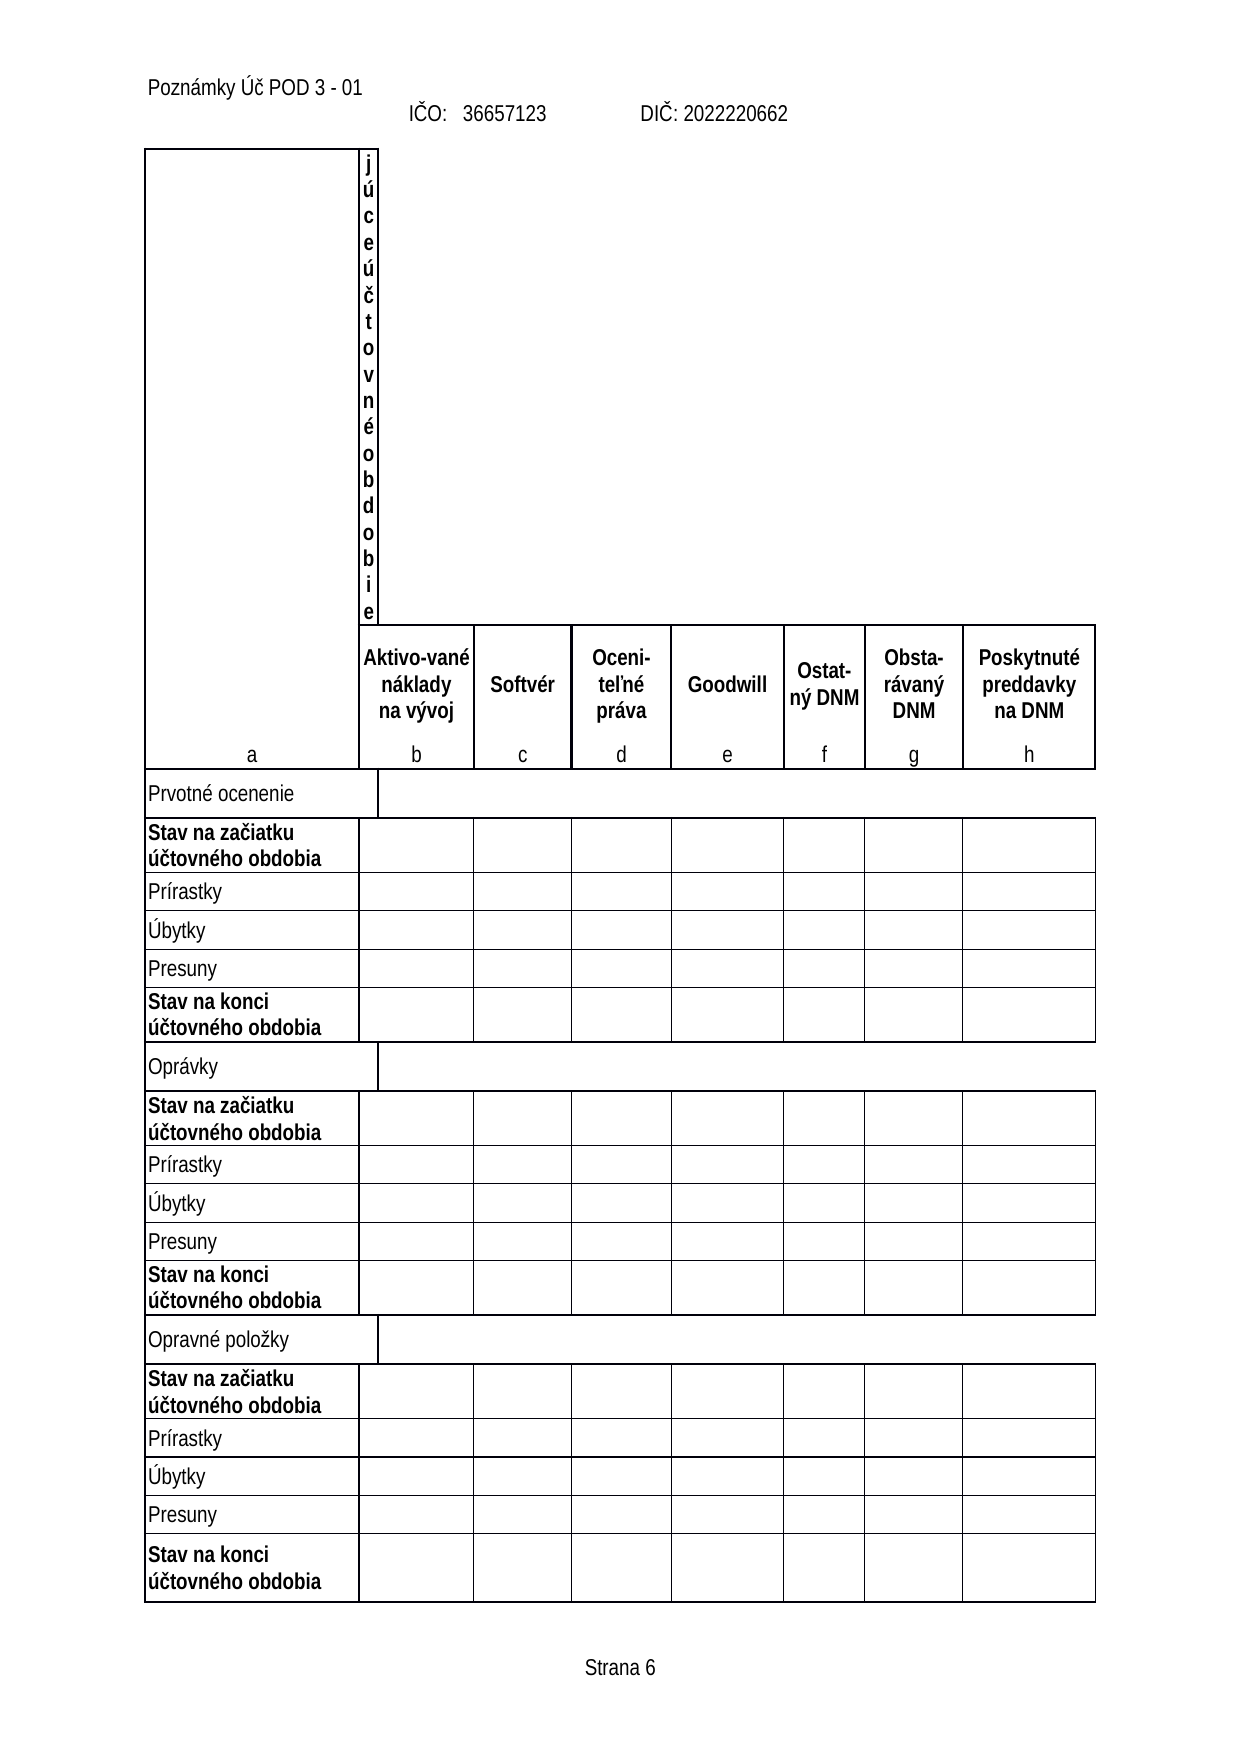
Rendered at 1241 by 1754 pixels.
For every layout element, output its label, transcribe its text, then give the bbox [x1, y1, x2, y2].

table_cell Stav na konci účtovného obdobia [146, 1261, 358, 1314]
table_cell [672, 819, 783, 872]
table_cell [672, 873, 783, 910]
table_cell Presuny [146, 950, 358, 987]
table_cell [474, 1261, 571, 1314]
table_cell [865, 1092, 962, 1145]
table_cell [865, 950, 962, 987]
table_cell [360, 1496, 473, 1533]
table_cell [572, 1534, 671, 1601]
table_cell [672, 1146, 783, 1183]
table_cell [672, 911, 783, 948]
table_cell Úbytky [146, 911, 358, 948]
table_cell Stav na konci účtovného obdobia [146, 988, 358, 1041]
table_cell [865, 1223, 962, 1260]
table_cell [963, 873, 1095, 910]
table_cell [474, 1496, 571, 1533]
table_cell Obsta- rávaný DNM [866, 626, 962, 741]
table_cell [963, 950, 1095, 987]
table_cell [572, 911, 671, 948]
table_cell [784, 1184, 864, 1222]
table_cell d [573, 741, 670, 768]
table_cell h [964, 741, 1094, 768]
table_cell [963, 819, 1095, 872]
table_cell [865, 1458, 962, 1495]
table_cell [672, 1184, 783, 1222]
table_cell g [866, 741, 962, 768]
table_cell [865, 988, 962, 1041]
table_cell [379, 1043, 1095, 1090]
table_cell [963, 988, 1095, 1041]
table_cell [360, 911, 473, 948]
table_cell [963, 1092, 1095, 1145]
table_cell [474, 950, 571, 987]
table_cell [360, 1223, 473, 1260]
table_cell [672, 1419, 783, 1456]
table_cell [360, 1419, 473, 1456]
table_cell [474, 819, 571, 872]
table_cell [963, 1534, 1095, 1601]
table_cell [474, 873, 571, 910]
table_cell [360, 1092, 473, 1145]
table_cell [784, 911, 864, 948]
table_cell [672, 1534, 783, 1601]
table_cell [572, 873, 671, 910]
table_cell [360, 950, 473, 987]
table_cell [572, 1223, 671, 1260]
table_cell [572, 1458, 671, 1495]
table_cell [784, 1496, 864, 1533]
table_cell [474, 988, 571, 1041]
table_cell [360, 1146, 473, 1183]
table_cell [572, 950, 671, 987]
table_cell [572, 988, 671, 1041]
table_cell [474, 1534, 571, 1601]
table_cell [572, 1146, 671, 1183]
table_cell [865, 1184, 962, 1222]
table_cell [474, 1146, 571, 1183]
table_cell [474, 1458, 571, 1495]
table_cell [784, 950, 864, 987]
table_cell [963, 1223, 1095, 1260]
table_cell [379, 770, 1095, 817]
table_cell [784, 819, 864, 872]
table_cell [784, 1365, 864, 1418]
table_cell [360, 873, 473, 910]
table_cell Aktivo-vané náklady na vývoj [360, 626, 473, 741]
table_header [146, 150, 358, 741]
table_cell [672, 950, 783, 987]
table_cell [672, 1261, 783, 1314]
table_cell [360, 988, 473, 1041]
table_cell [672, 1223, 783, 1260]
table_cell [360, 1534, 473, 1601]
table_cell [379, 1316, 1095, 1363]
table_cell [865, 1365, 962, 1418]
table_header [379, 148, 1095, 624]
table_cell [672, 988, 783, 1041]
table_cell [963, 1365, 1095, 1418]
table_cell [572, 1261, 671, 1314]
table_cell Oprávky [146, 1043, 377, 1090]
table_cell Prírastky [146, 873, 358, 910]
table_cell Úbytky [146, 1184, 358, 1222]
table_cell [784, 1146, 864, 1183]
table_cell c [475, 741, 570, 768]
table_cell Prvotné ocenenie [146, 770, 377, 817]
table_cell [784, 1092, 864, 1145]
table_cell [784, 873, 864, 910]
table_cell [963, 1496, 1095, 1533]
table_cell [963, 1261, 1095, 1314]
table_cell Opravné položky [146, 1316, 377, 1363]
table_cell Prírastky [146, 1419, 358, 1456]
table_cell [572, 819, 671, 872]
table_cell b [360, 741, 473, 768]
table_cell [963, 1419, 1095, 1456]
table_cell [474, 1184, 571, 1222]
table_cell [784, 1419, 864, 1456]
table_cell [572, 1419, 671, 1456]
table_cell [360, 1458, 473, 1495]
table_cell [474, 1365, 571, 1418]
table_cell [784, 988, 864, 1041]
table_cell Stav na začiatku účtovného obdobia [146, 1092, 358, 1145]
table_cell [784, 1458, 864, 1495]
table_cell [865, 1496, 962, 1533]
table_cell [784, 1223, 864, 1260]
table_cell [865, 819, 962, 872]
table_cell Softvér [475, 626, 570, 741]
table_cell [865, 1261, 962, 1314]
table_cell [963, 1184, 1095, 1222]
table_cell Úbytky [146, 1458, 358, 1495]
table_cell [672, 1092, 783, 1145]
table_cell Oceni-teľné práva [573, 626, 670, 741]
table_cell [474, 911, 571, 948]
table_cell [474, 1092, 571, 1145]
table_cell [784, 1534, 864, 1601]
table_cell [865, 1534, 962, 1601]
table_cell [865, 1146, 962, 1183]
table_cell Ostat-ný DNM [785, 626, 864, 741]
table_cell a [146, 741, 358, 768]
table_cell Presuny [146, 1496, 358, 1533]
table_cell [474, 1419, 571, 1456]
table_cell [572, 1496, 671, 1533]
table_cell [865, 873, 962, 910]
table_cell [865, 1419, 962, 1456]
table_cell [360, 1184, 473, 1222]
table_cell Stav na konci účtovného obdobia [146, 1534, 358, 1601]
table_cell [865, 911, 962, 948]
table_cell f [785, 741, 864, 768]
table_cell [572, 1365, 671, 1418]
table_cell [963, 911, 1095, 948]
table_cell Stav na začiatku účtovného obdobia [146, 1365, 358, 1418]
table_cell e [672, 741, 783, 768]
table_cell [963, 1146, 1095, 1183]
table_cell [672, 1365, 783, 1418]
table_cell [572, 1184, 671, 1222]
table_cell Stav na začiatku účtovného obdobia [146, 819, 358, 872]
table_cell Poskytnuté preddavky na DNM [964, 626, 1094, 741]
table_cell Goodwill [672, 626, 783, 741]
table_cell [360, 1365, 473, 1418]
table_cell [963, 1458, 1095, 1495]
table_cell Presuny [146, 1223, 358, 1260]
table_cell [572, 1092, 671, 1145]
table_cell [672, 1496, 783, 1533]
table_cell [784, 1261, 864, 1314]
table_cell Prírastky [146, 1146, 358, 1183]
table_cell [360, 819, 473, 872]
table_cell [474, 1223, 571, 1260]
table_header júce účtovné obdobie [360, 150, 377, 624]
table_cell [672, 1458, 783, 1495]
table_cell [360, 1261, 473, 1314]
